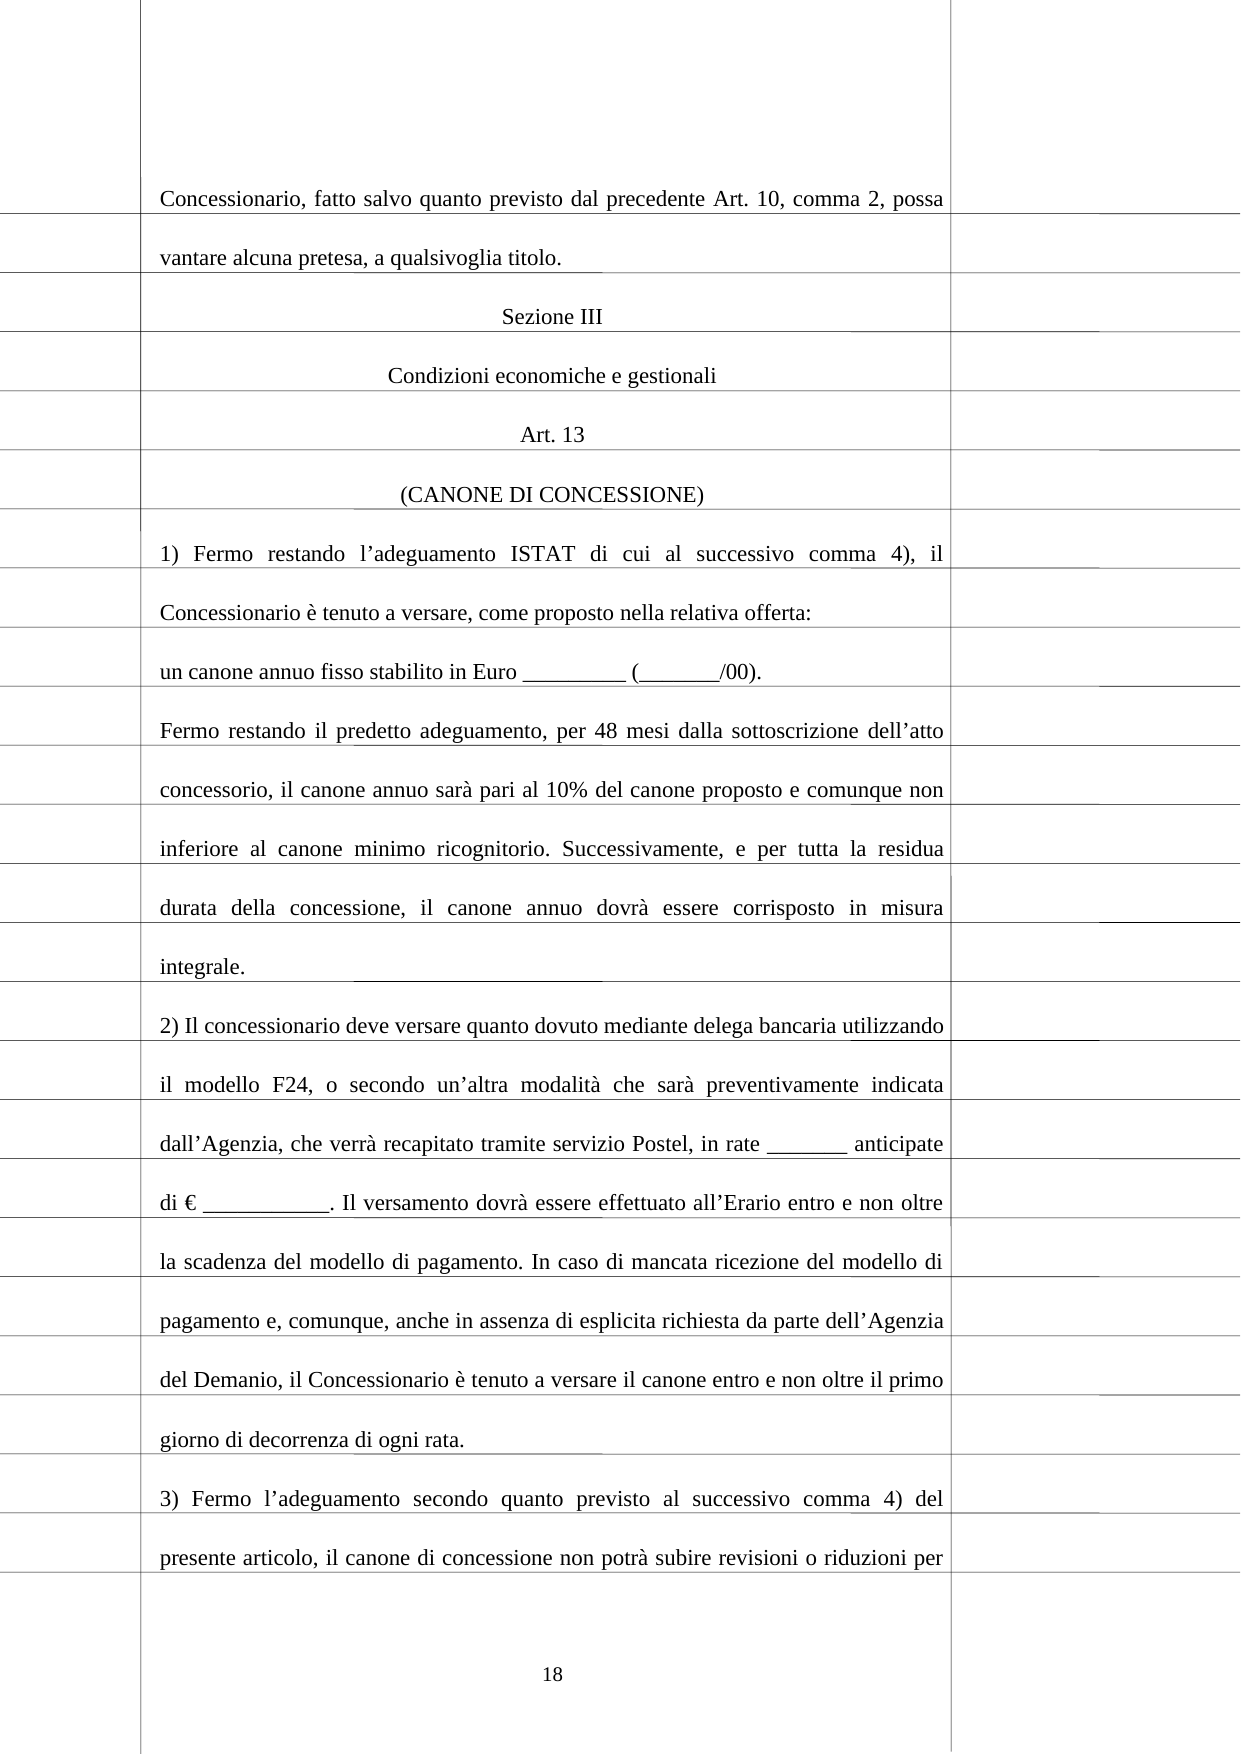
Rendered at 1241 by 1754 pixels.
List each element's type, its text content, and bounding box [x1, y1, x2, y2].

text Concessionario è tenuto a versare, come proposto nella relativa offerta: [159, 569, 945, 626]
text durata della concessione, il canone annuo dovrà essere corrisposto in misura [159, 864, 945, 922]
text integrale. [159, 923, 945, 981]
text [159, 392, 945, 396]
text 3) Fermo l’adeguamento secondo quanto previsto al successivo comma 4) del [159, 1459, 945, 1512]
text [159, 687, 945, 691]
text presente articolo, il canone di concessione non potrà subire revisioni o riduzioni per [159, 1514, 945, 1571]
text Concessionario, fatto salvo quanto previsto dal precedente Art. 10, comma 2, possa [159, 159, 945, 213]
text giorno di decorrenza di ogni rata. [159, 1396, 945, 1453]
text di € ___________. Il versamento dovrà essere effettuato all’Erario entro e non oltre [159, 1159, 945, 1217]
text pagamento e, comunque, anche in assenza di esplicita richiesta da parte dell’Agenzia [159, 1277, 945, 1335]
text Art. 13 [159, 396, 945, 449]
text Condizioni economiche e gestionali [159, 337, 945, 390]
text Sezione III [159, 278, 945, 331]
text del Demanio, il Concessionario è tenuto a versare il canone entro e non oltre il primo [159, 1337, 945, 1394]
text (CANONE DI CONCESSIONE) [159, 455, 945, 508]
text [159, 510, 945, 514]
text la scadenza del modello di pagamento. In caso di mancata ricezione del modello di [159, 1218, 945, 1276]
text Fermo restando il predetto adeguamento, per 48 mesi dalla sottoscrizione dell’atto [159, 691, 945, 745]
text [159, 451, 945, 455]
text [159, 628, 945, 632]
text il modello F24, o secondo un’altra modalità che sarà preventivamente indicata [159, 1041, 945, 1099]
text dall’Agenzia, che verrà recapitato tramite servizio Postel, in rate _______ anticipate [159, 1100, 945, 1158]
text un canone annuo fisso stabilito in Euro _________ (_______/00). [159, 632, 945, 685]
text 2) Il concessionario deve versare quanto dovuto mediante delega bancaria utilizzando [159, 986, 945, 1040]
text inferiore al canone minimo ricognitorio. Successivamente, e per tutta la residua [159, 805, 945, 863]
text [159, 332, 945, 337]
text vantare alcuna pretesa, a qualsivoglia titolo. [159, 214, 945, 272]
text concessorio, il canone annuo sarà pari al 10% del canone proposto e comunque non [159, 746, 945, 803]
text 1) Fermo restando l’adeguamento ISTAT di cui al successivo comma 4), il [159, 514, 945, 567]
